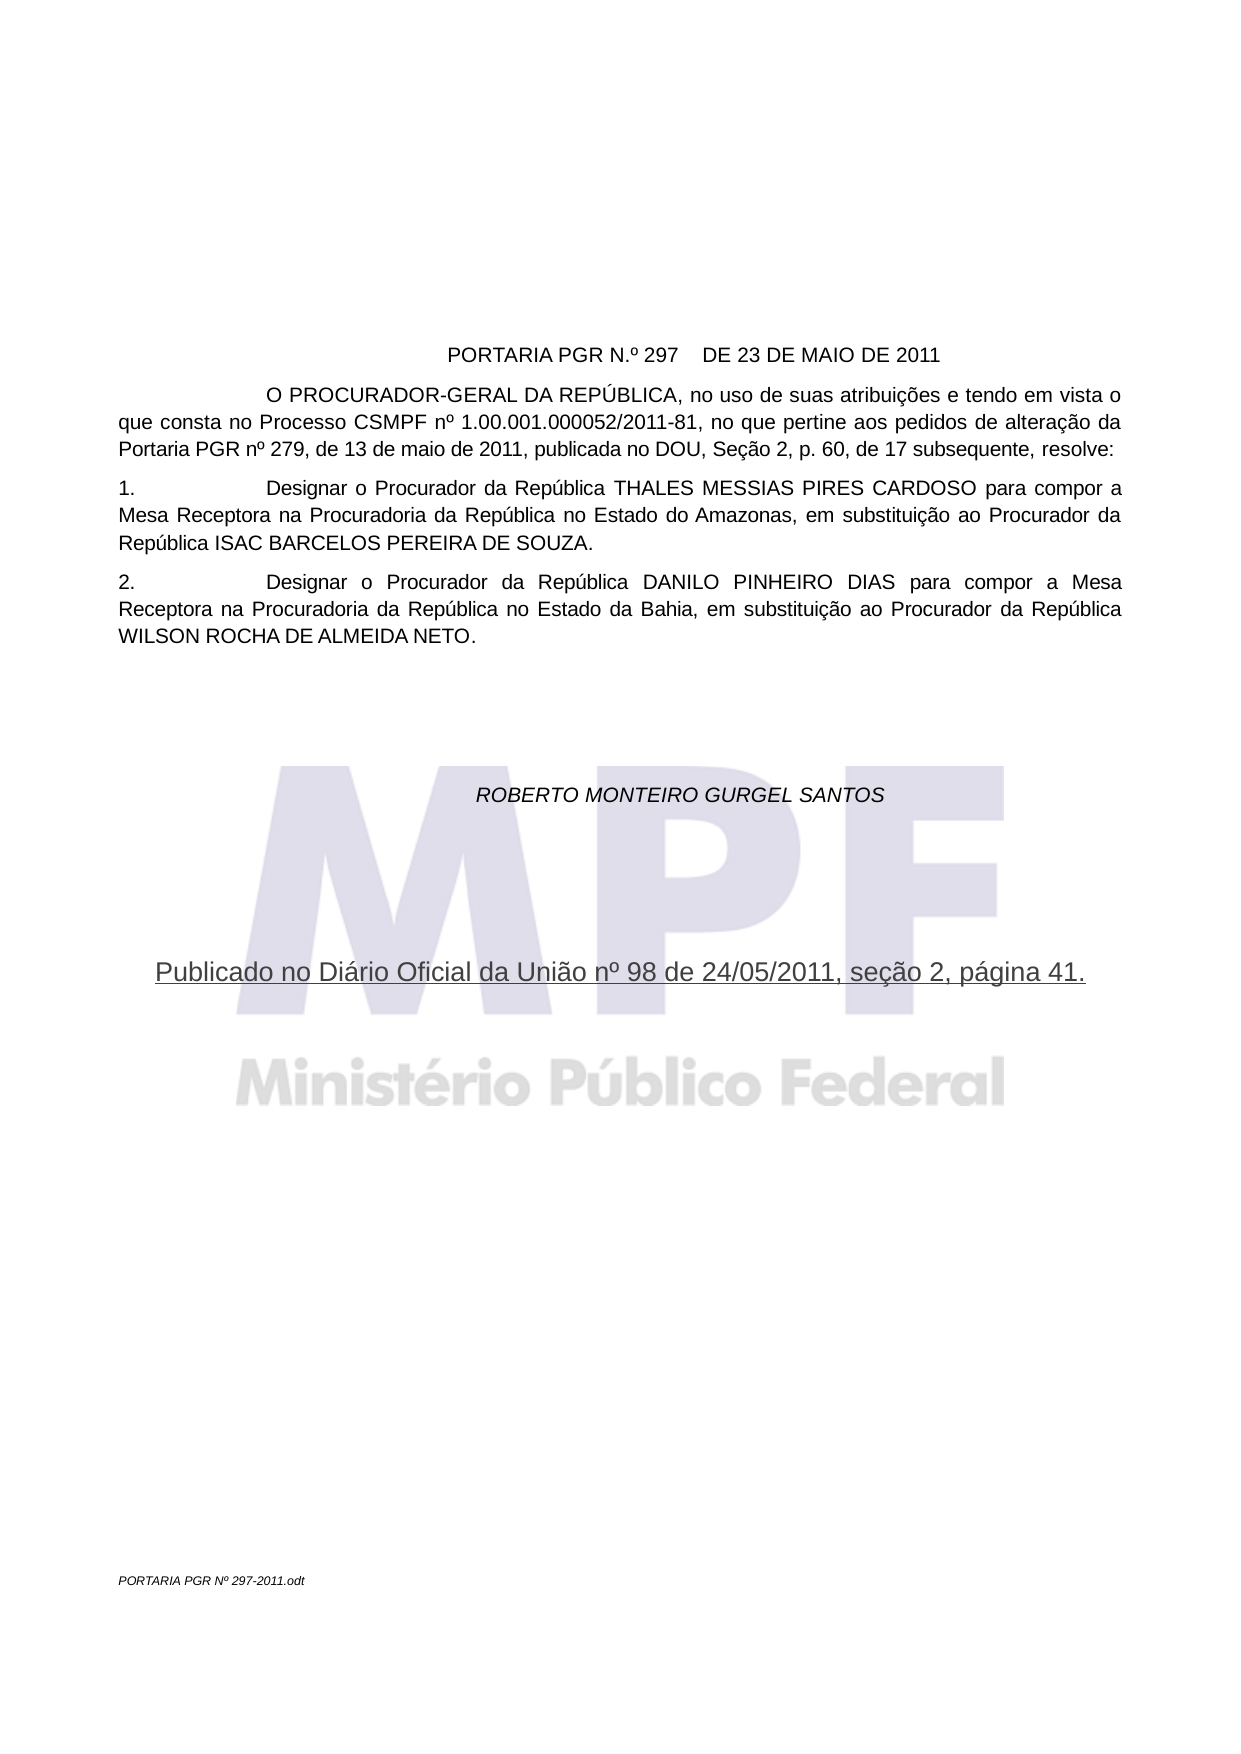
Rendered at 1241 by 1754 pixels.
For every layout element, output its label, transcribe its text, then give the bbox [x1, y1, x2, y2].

text 2. Designar o Procurador da República DANILO PINHEIRO DIAS para compor a Mesa Receptora na Procuradoria da República no Estado da Bahia, em substituição ao Procurador da República WILSON ROCHA DE ALMEIDA NETO. [118, 568, 1122, 649]
text O PROCURADOR-GERAL DA REPÚBLICA, no uso de suas atribuições e tendo em vista o que consta no Processo CSMPF nº 1.00.001.000052/2011-81, no que pertine aos pedidos de alteração da Portaria PGR nº 279, de 13 de maio de 2011, publicada no DOU, Seção 2, p. 60, de 17 subsequente, resolve: [118, 380, 1122, 462]
picture [236, 808, 1004, 959]
text Publicado no Diário Oficial da União nº 98 de 24/05/2011, seção 2, página 41. [118, 959, 1122, 986]
picture [236, 986, 1004, 1106]
picture [236, 766, 1004, 780]
text ROBERTO MONTEIRO GURGEL SANTOS [118, 780, 1122, 808]
text PORTARIA PGR N.º 297 DE 23 DE MAIO DE 2011 [118, 341, 1122, 368]
text PORTARIA PGR Nº 297-2011.odt [118, 1563, 1122, 1591]
text 1. Designar o Procurador da República THALES MESSIAS PIRES CARDOSO para compor a Mesa Receptora na Procuradoria da República no Estado do Amazonas, em substituição ao Procurador da República ISAC BARCELOS PEREIRA DE SOUZA. [118, 474, 1122, 555]
